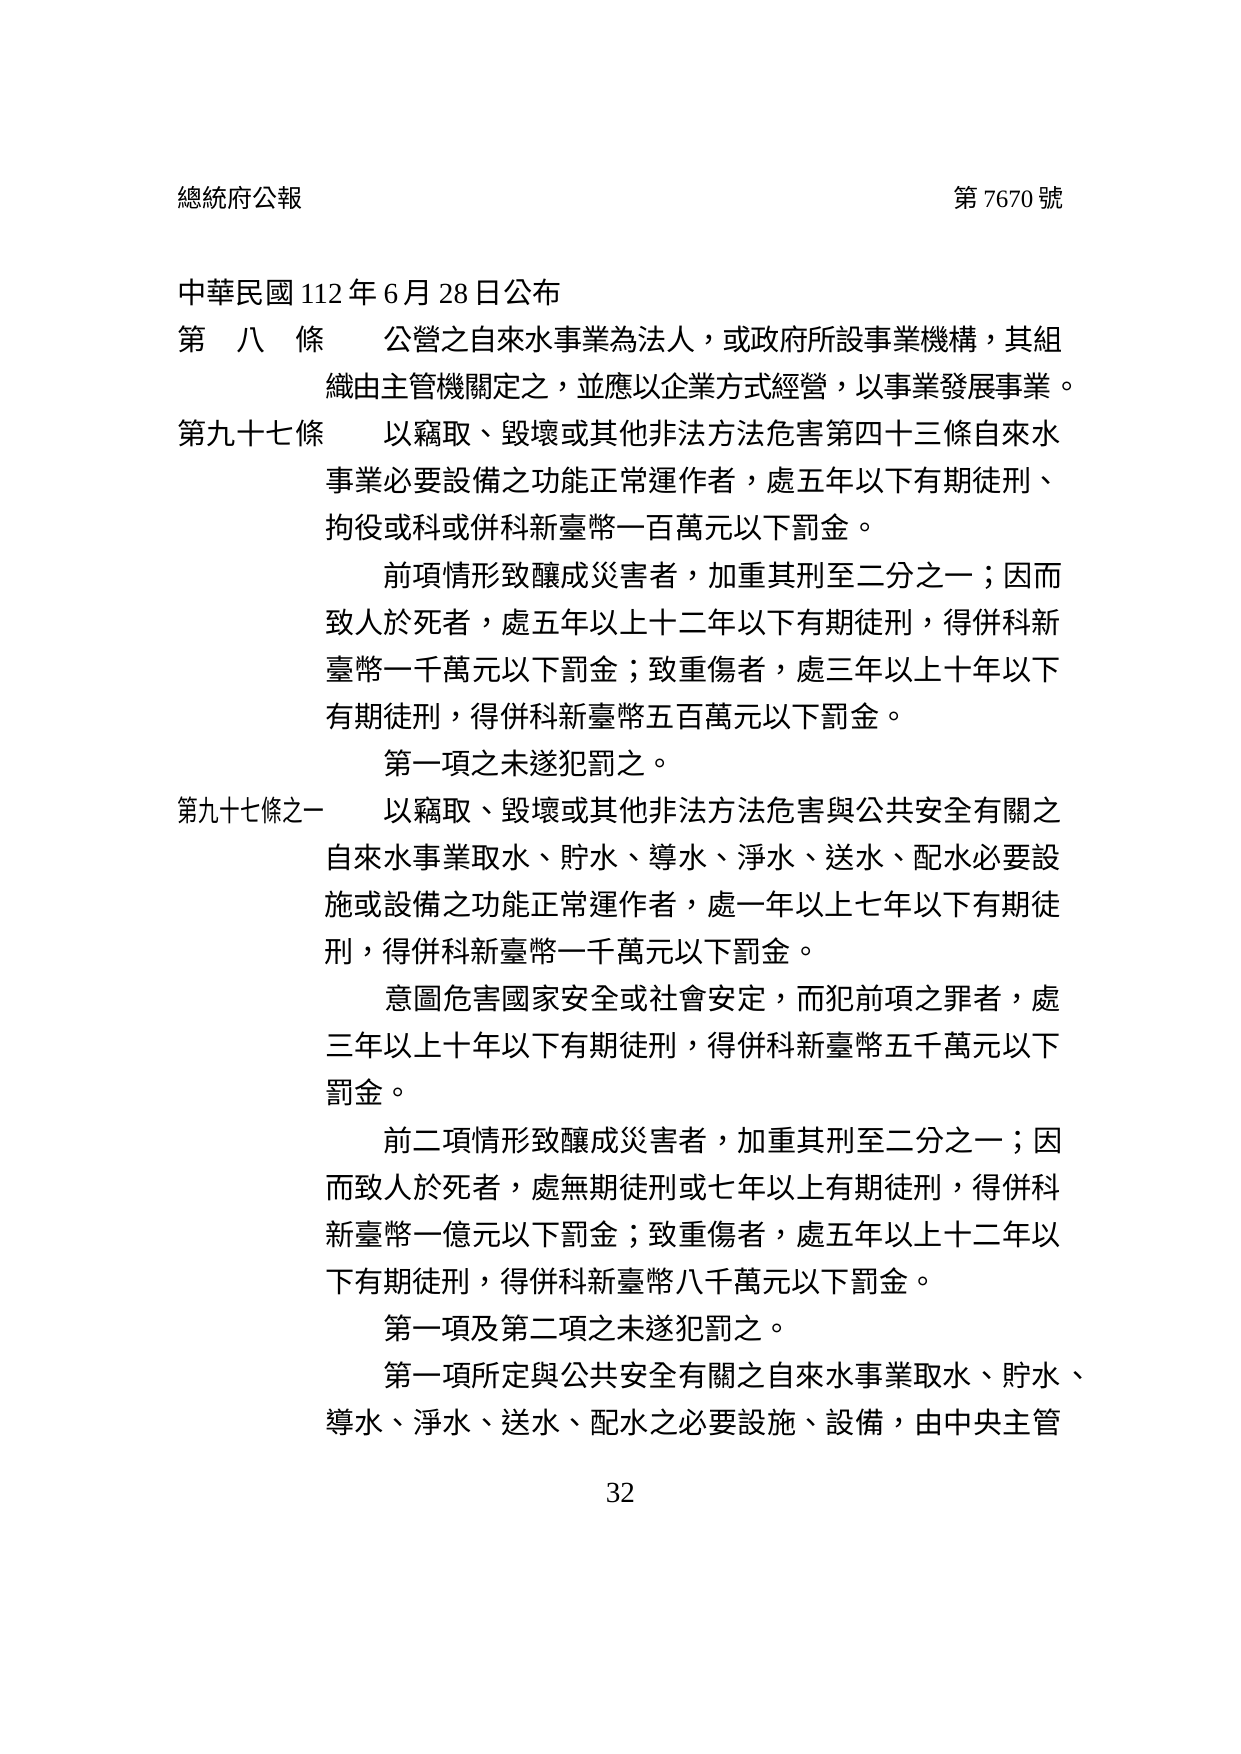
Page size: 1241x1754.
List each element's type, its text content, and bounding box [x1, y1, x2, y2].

text 中華民國112年6月28日公布 [177, 266, 1063, 313]
text 前二項情形致釀成災害者，加重其刑至二分之一；因而致人於死者，處無期徒刑或七年以上有期徒刑，得併科新臺幣一億元以下罰金；致重傷者，處五年以上十二年以下有期徒刑，得併科新臺幣八千萬元以下罰金。 [325, 1113, 1063, 1302]
text 前項情形致釀成災害者，加重其刑至二分之一；因而致人於死者，處五年以上十二年以下有期徒刑，得併科新臺幣一千萬元以下罰金；致重傷者，處三年以上十年以下有期徒刑，得併科新臺幣五百萬元以下罰金。 [325, 548, 1063, 737]
text 第九十七條之一 以竊取、毀壞或其他非法方法危害與公共安全有關之自來水事業取水、貯水、導水、淨水、送水、配水必要設施或設備之功能正常運作者，處一年以上七年以下有期徒刑，得併科新臺幣一千萬元以下罰金。 [177, 784, 1063, 972]
text 意圖危害國家安全或社會安定，而犯前項之罪者，處三年以上十年以下有期徒刑，得併科新臺幣五千萬元以下罰金。 [325, 972, 1063, 1113]
text 第九十七條 以竊取、毀壞或其他非法方法危害第四十三條自來水事業必要設備之功能正常運作者，處五年以下有期徒刑、拘役或科或併科新臺幣一百萬元以下罰金。 [177, 407, 1063, 548]
text 第一項之未遂犯罰之。 [325, 737, 1063, 784]
text 第一項及第二項之未遂犯罰之。 [325, 1302, 1063, 1349]
text 第一項所定與公共安全有關之自來水事業取水、貯水、導水、淨水、送水、配水之必要設施、設備，由中央主管機關會商相關機關及自來水事業，衡酌其規模、供水量、所在地區、影響民眾生命、身體、財產安全程度及影響經濟產業程度等因素公告之；其異動時，亦同。 [325, 1349, 1063, 1443]
text 第 八 條 公營之自來水事業為法人，或政府所設事業機構，其組織由主管機關定之，並應以企業方式經營，以事業發展事業。 [177, 313, 1063, 407]
